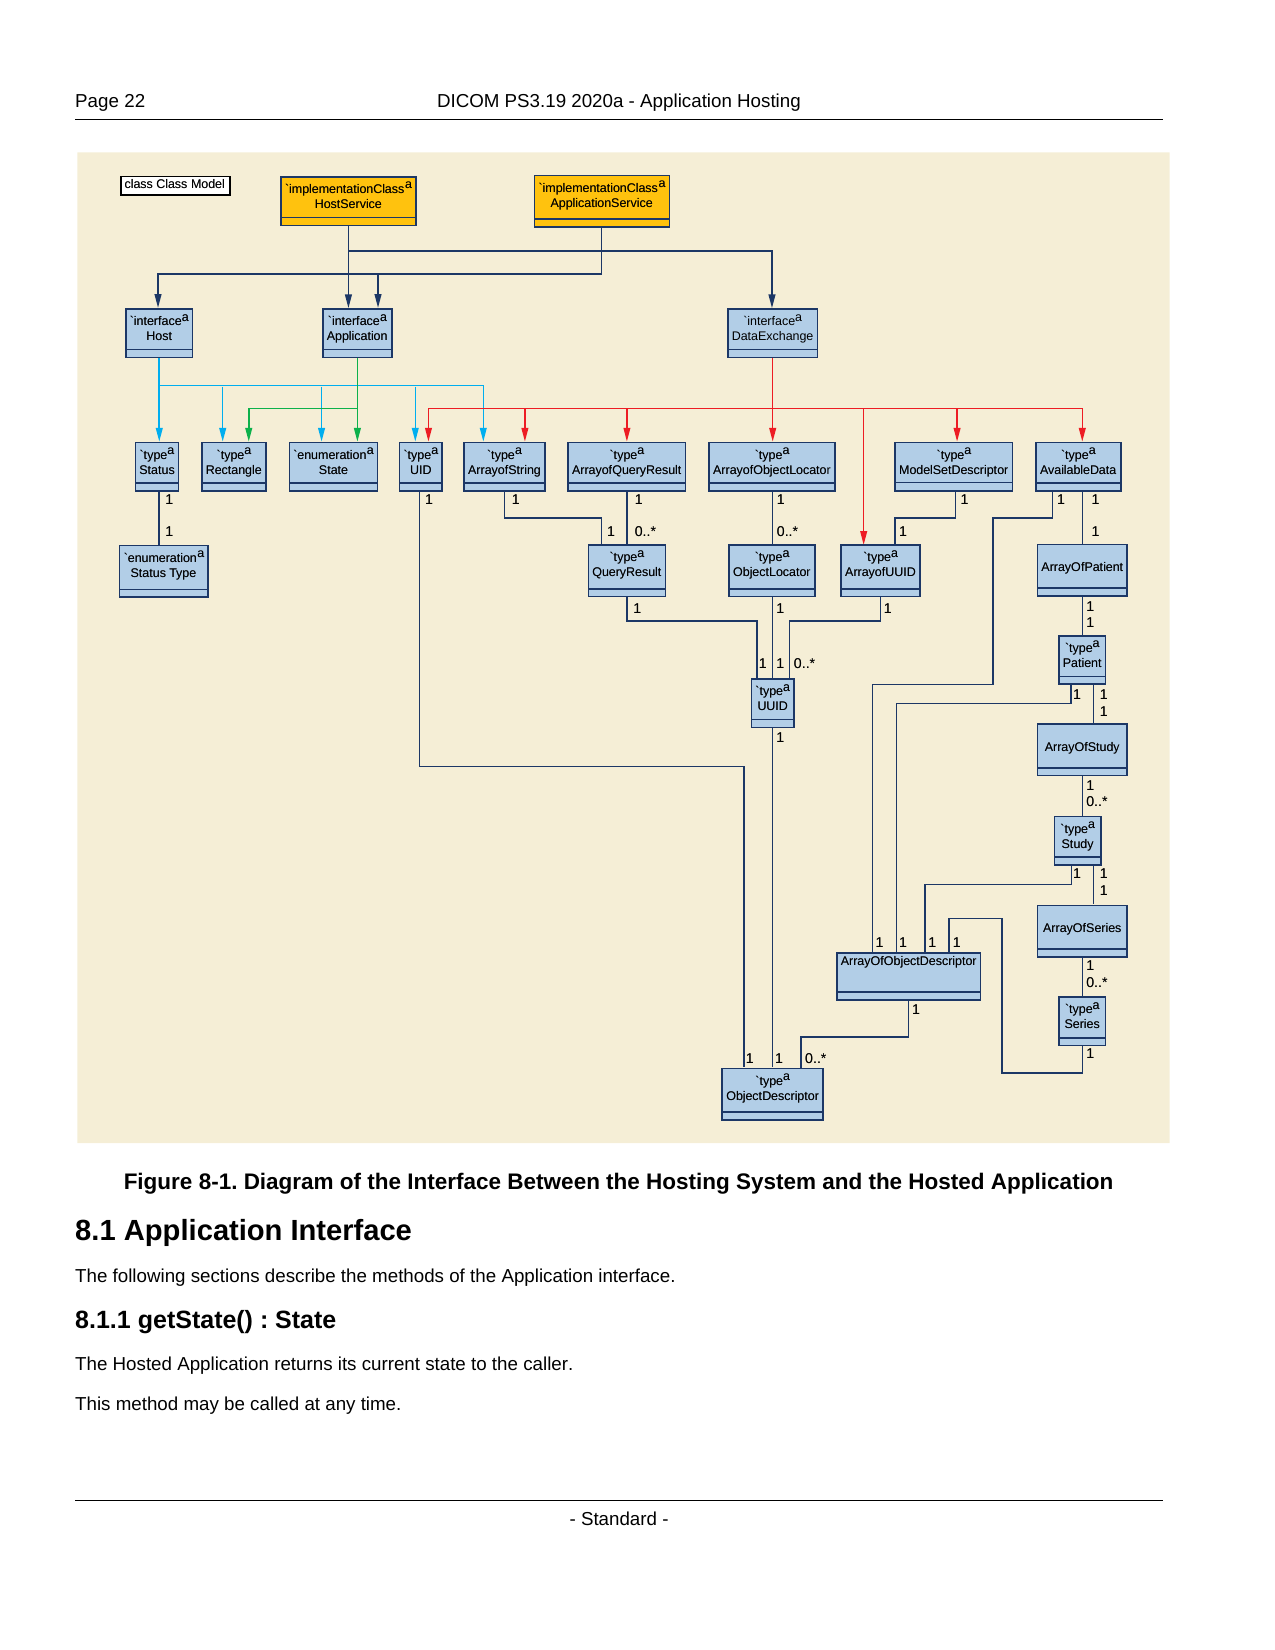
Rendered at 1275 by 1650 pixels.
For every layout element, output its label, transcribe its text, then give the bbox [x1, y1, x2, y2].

text This method may be called at any time. [75, 1393, 1162, 1414]
text 8.1.1 getState() : State [75, 1305, 1162, 1334]
text Figure 8-1. Diagram of the Interface Between the Hosting System and the Hosted Application [75, 1168, 1162, 1194]
text The Hosted Application returns its current state to the caller. [75, 1353, 1162, 1374]
text 8.1 Application Interface [75, 1212, 1162, 1246]
text The following sections describe the methods of the Application interface. [75, 1265, 1162, 1286]
